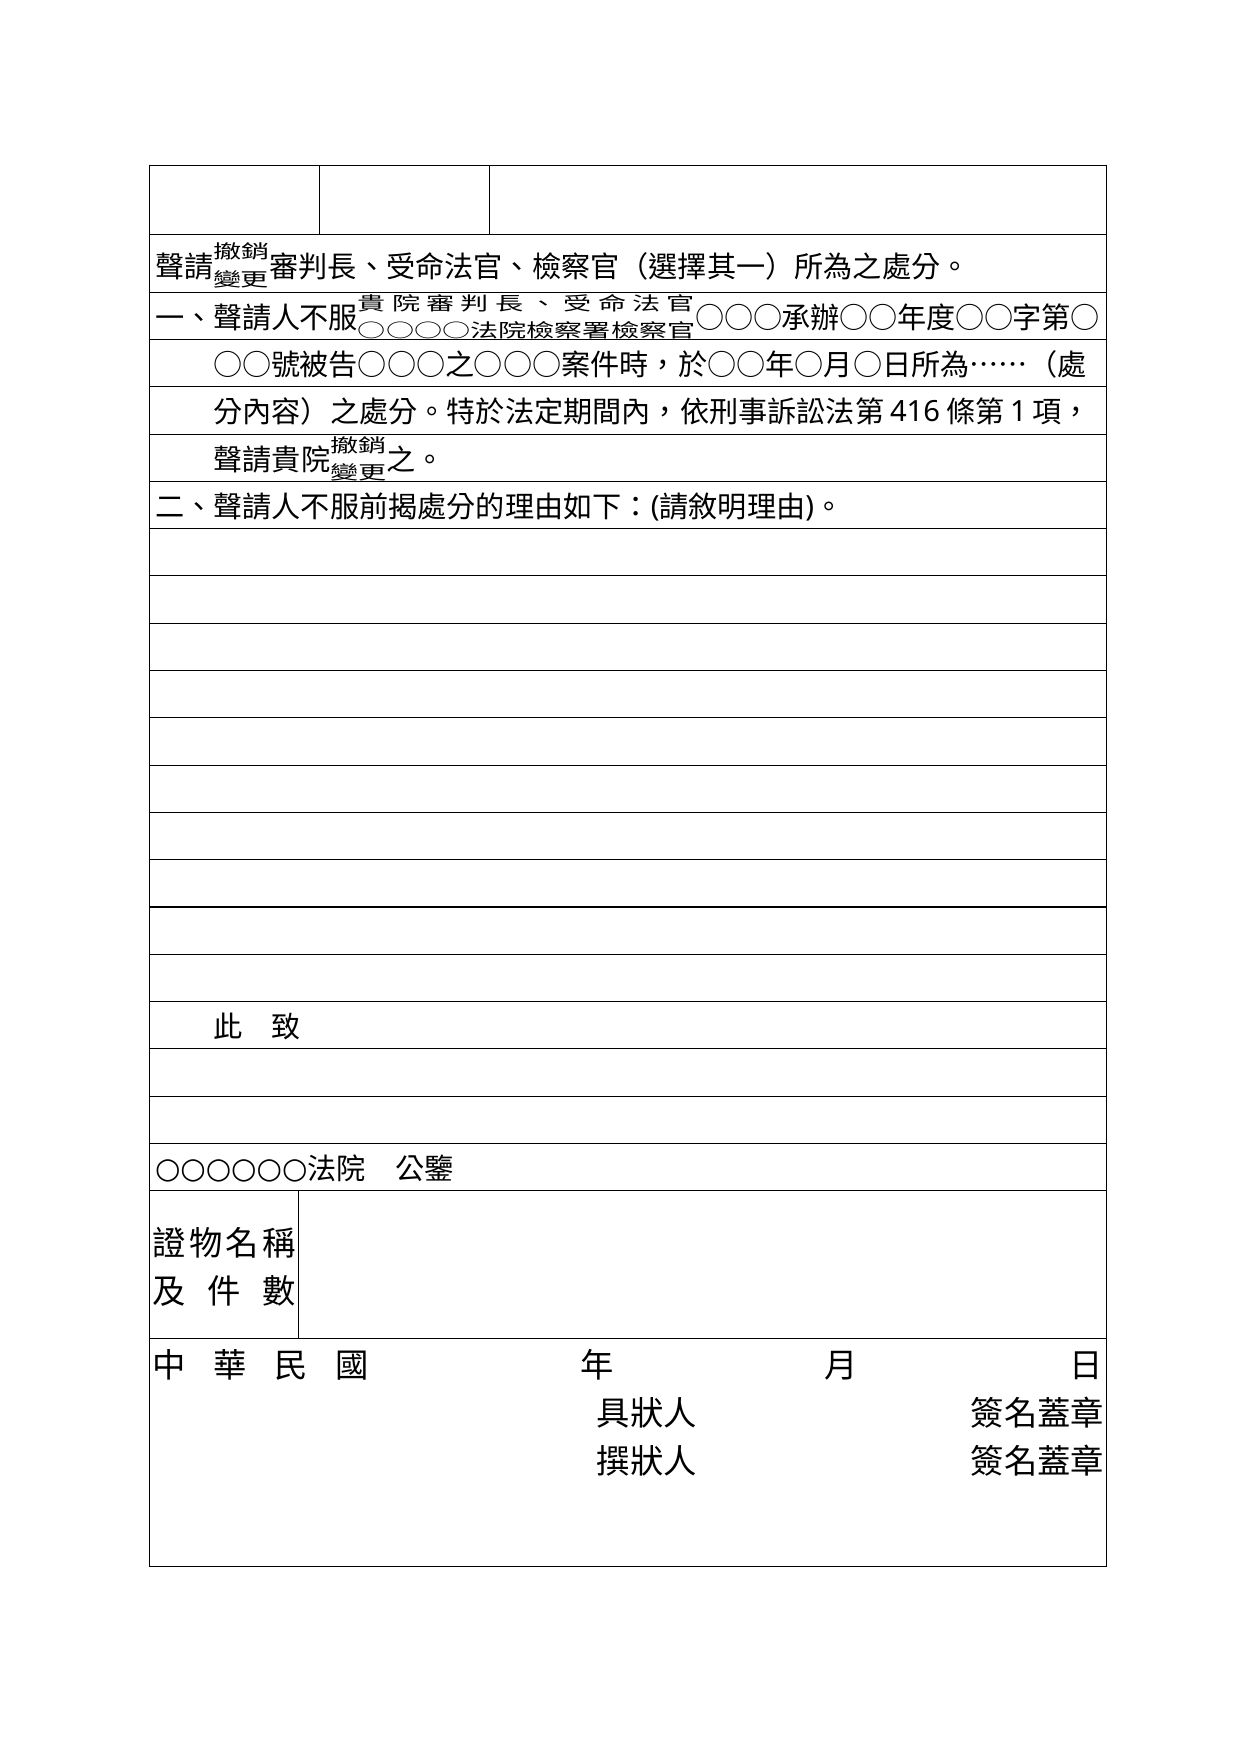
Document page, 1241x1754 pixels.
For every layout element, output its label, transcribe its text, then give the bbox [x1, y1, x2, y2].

table_cell [150, 908, 1106, 954]
table_cell [150, 860, 1106, 906]
table_cell [320, 166, 489, 234]
table_cell [150, 718, 1106, 764]
table_cell 此 致 [150, 1002, 1106, 1048]
table_cell [150, 766, 1106, 812]
table_cell [150, 1049, 1106, 1096]
table_cell ○○○○○○法院 公鑒 [150, 1144, 1106, 1190]
table_cell 二、聲請人不服前揭處分的理由如下：(請敘明理由)。 [150, 482, 1106, 528]
table_cell 中華民國 年 月 日 具狀人 簽名蓋章 撰狀人 簽名蓋章 [150, 1339, 1106, 1566]
table_cell ○○號被告○○○之○○○案件時，於○○年○月○日所為……（處 [150, 340, 1106, 386]
table_cell [150, 529, 1106, 575]
table_cell 聲請貴院撤銷變更之。 [150, 435, 1106, 481]
table_cell [150, 671, 1106, 717]
table_cell [150, 624, 1106, 670]
table_cell 一、聲請人不服貴院審判長、受命法官 ○○○○法院檢察署檢察官○○○承辦○○年度○○字第○ [150, 293, 1106, 339]
table_cell [490, 166, 1106, 234]
table_cell 聲請撤銷變更審判長、受命法官、檢察官（選擇其一）所為之處分。 [150, 235, 1106, 292]
table_cell [150, 813, 1106, 859]
table_cell [299, 1191, 1106, 1338]
table_cell 證物名稱 及件數 [150, 1191, 298, 1338]
table_cell [150, 1097, 1106, 1143]
table_cell [150, 576, 1106, 623]
table_cell 分內容）之處分。特於法定期間內，依刑事訴訟法第416條第1項， [150, 387, 1106, 433]
table_cell [150, 955, 1106, 1001]
table_cell [150, 166, 319, 234]
